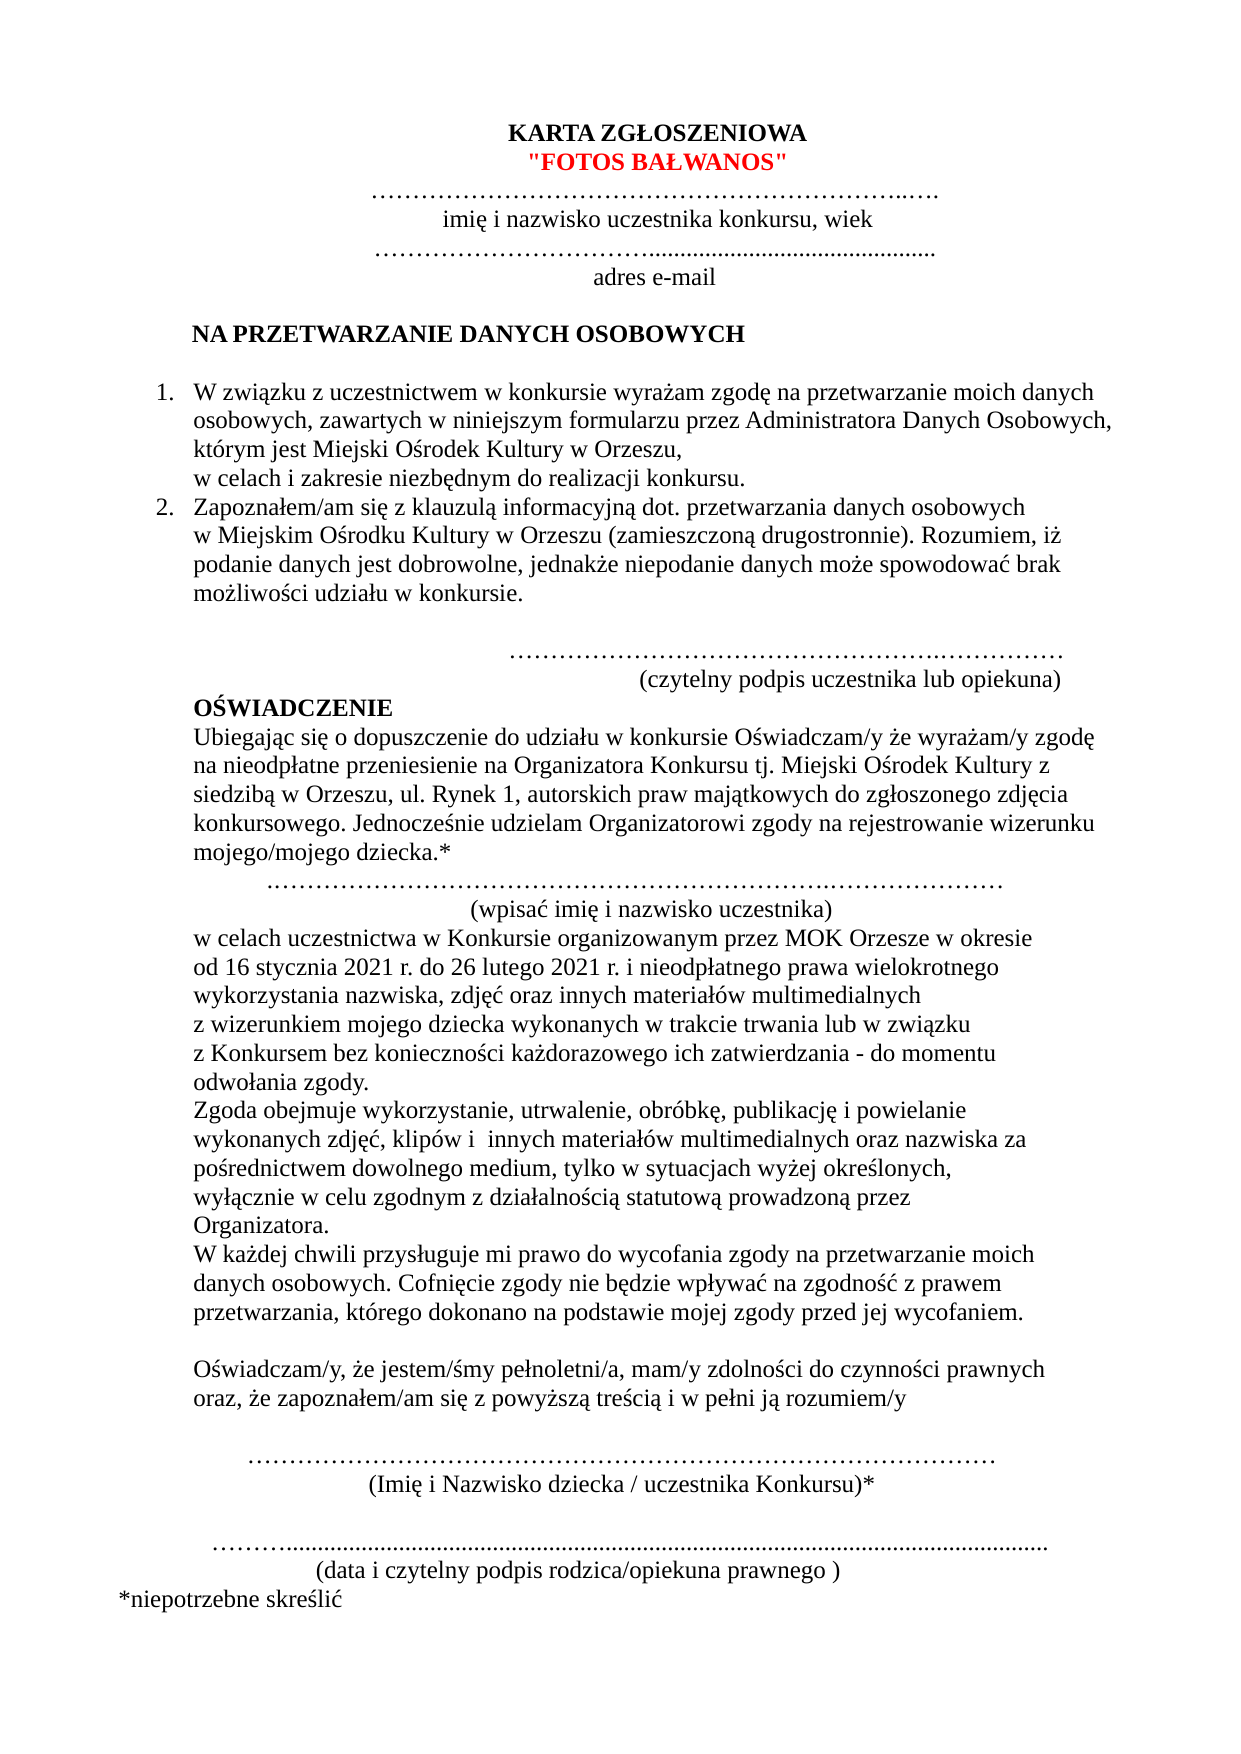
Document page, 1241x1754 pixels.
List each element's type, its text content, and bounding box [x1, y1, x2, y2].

list (wpisać imię i nazwisko uczestnika) [156, 894, 1122, 923]
list (czytelny podpis uczestnika lub opiekuna) [118, 664, 1061, 693]
text ……………………………………………………………………………… [193, 1441, 1050, 1469]
text Oświadczam/y, że jestem/śmy pełnoletni/a, mam/y zdolności do czynności prawnych oraz, że zapoznałem/am się z powyższą treścią i w pełni ją rozumiem/y [193, 1354, 1050, 1412]
list Ubiegając się o dopuszczenie do udziału w konkursie Oświadczam/y że wyrażam/y zgodę na nieodpłatne przeniesienie na Organizatora Konkursu tj. Miejski Ośrodek Kultury z siedzibą w Orzeszu, ul. Rynek 1, autorskich praw majątkowych do zgłoszonego zdjęcia konkursowego. Jednocześnie udzielam Organizatorowi zgody na rejestrowanie wizerunku mojego/mojego dziecka.* [156, 722, 1122, 866]
text (Imię i Nazwisko dziecka / uczestnika Konkursu)* [193, 1469, 1050, 1498]
text NA PRZETWARZANIE DANYCH OSOBOWYCH [118, 319, 1122, 348]
list …………………………………………….…………… [118, 636, 1064, 664]
list KARTA ZGŁOSZENIOWA "FOTOS BAŁWANOS" ………………………………………………………..…. imię i nazwisko uczestnika konkursu, wiek …………………………….............................................. adres e-mail [156, 118, 1122, 291]
text ……….......................................................................................................................... [209, 1498, 1050, 1556]
text (data i czytelny podpis rodzica/opiekuna prawnego ) [112, 1556, 1050, 1584]
text *niepotrzebne skreślić [118, 1584, 1050, 1613]
list W związku z uczestnictwem w konkursie wyrażam zgodę na przetwarzanie moich danych osobowych, zawartych w niniejszym formularzu przez Administratora Danych Osobowych, którym jest Miejski Ośrodek Kultury w Orzeszu, w celach i zakresie niezbędnym do realizacji konkursu. [156, 377, 1122, 492]
text w celach uczestnictwa w Konkursie organizowanym przez MOK Orzesze w okresie od 16 stycznia 2021 r. do 26 lutego 2021 r. i nieodpłatnego prawa wielokrotnego wykorzystania nazwiska, zdjęć oraz innych materiałów multimedialnych z wizerunkiem mojego dziecka wykonanych w trakcie trwania lub w związku z Konkursem bez konieczności każdorazowego ich zatwierdzania - do momentu odwołania zgody. Zgoda obejmuje wykorzystanie, utrwalenie, obróbkę, publikację i powielanie wykonanych zdjęć, klipów i innych materiałów multimedialnych oraz nazwiska za pośrednictwem dowolnego medium, tylko w sytuacjach wyżej określonych, wyłącznie w celu zgodnym z działalnością statutową prowadzoną przez Organizatora. W każdej chwili przysługuje mi prawo do wycofania zgody na przetwarzanie moich danych osobowych. Cofnięcie zgody nie będzie wpływać na zgodność z prawem przetwarzania, którego dokonano na podstawie mojej zgody przed jej wycofaniem. [193, 923, 1050, 1354]
list Zapoznałem/am się z klauzulą informacyjną dot. przetwarzania danych osobowych w Miejskim Ośrodku Kultury w Orzeszu (zamieszczoną drugostronnie). Rozumiem, iż podanie danych jest dobrowolne, jednakże niepodanie danych może spowodować brak możliwości udziału w konkursie. [156, 492, 1122, 607]
list OŚWIADCZENIE [156, 693, 1122, 722]
list .………………………………………………………….………………… [156, 866, 1122, 894]
